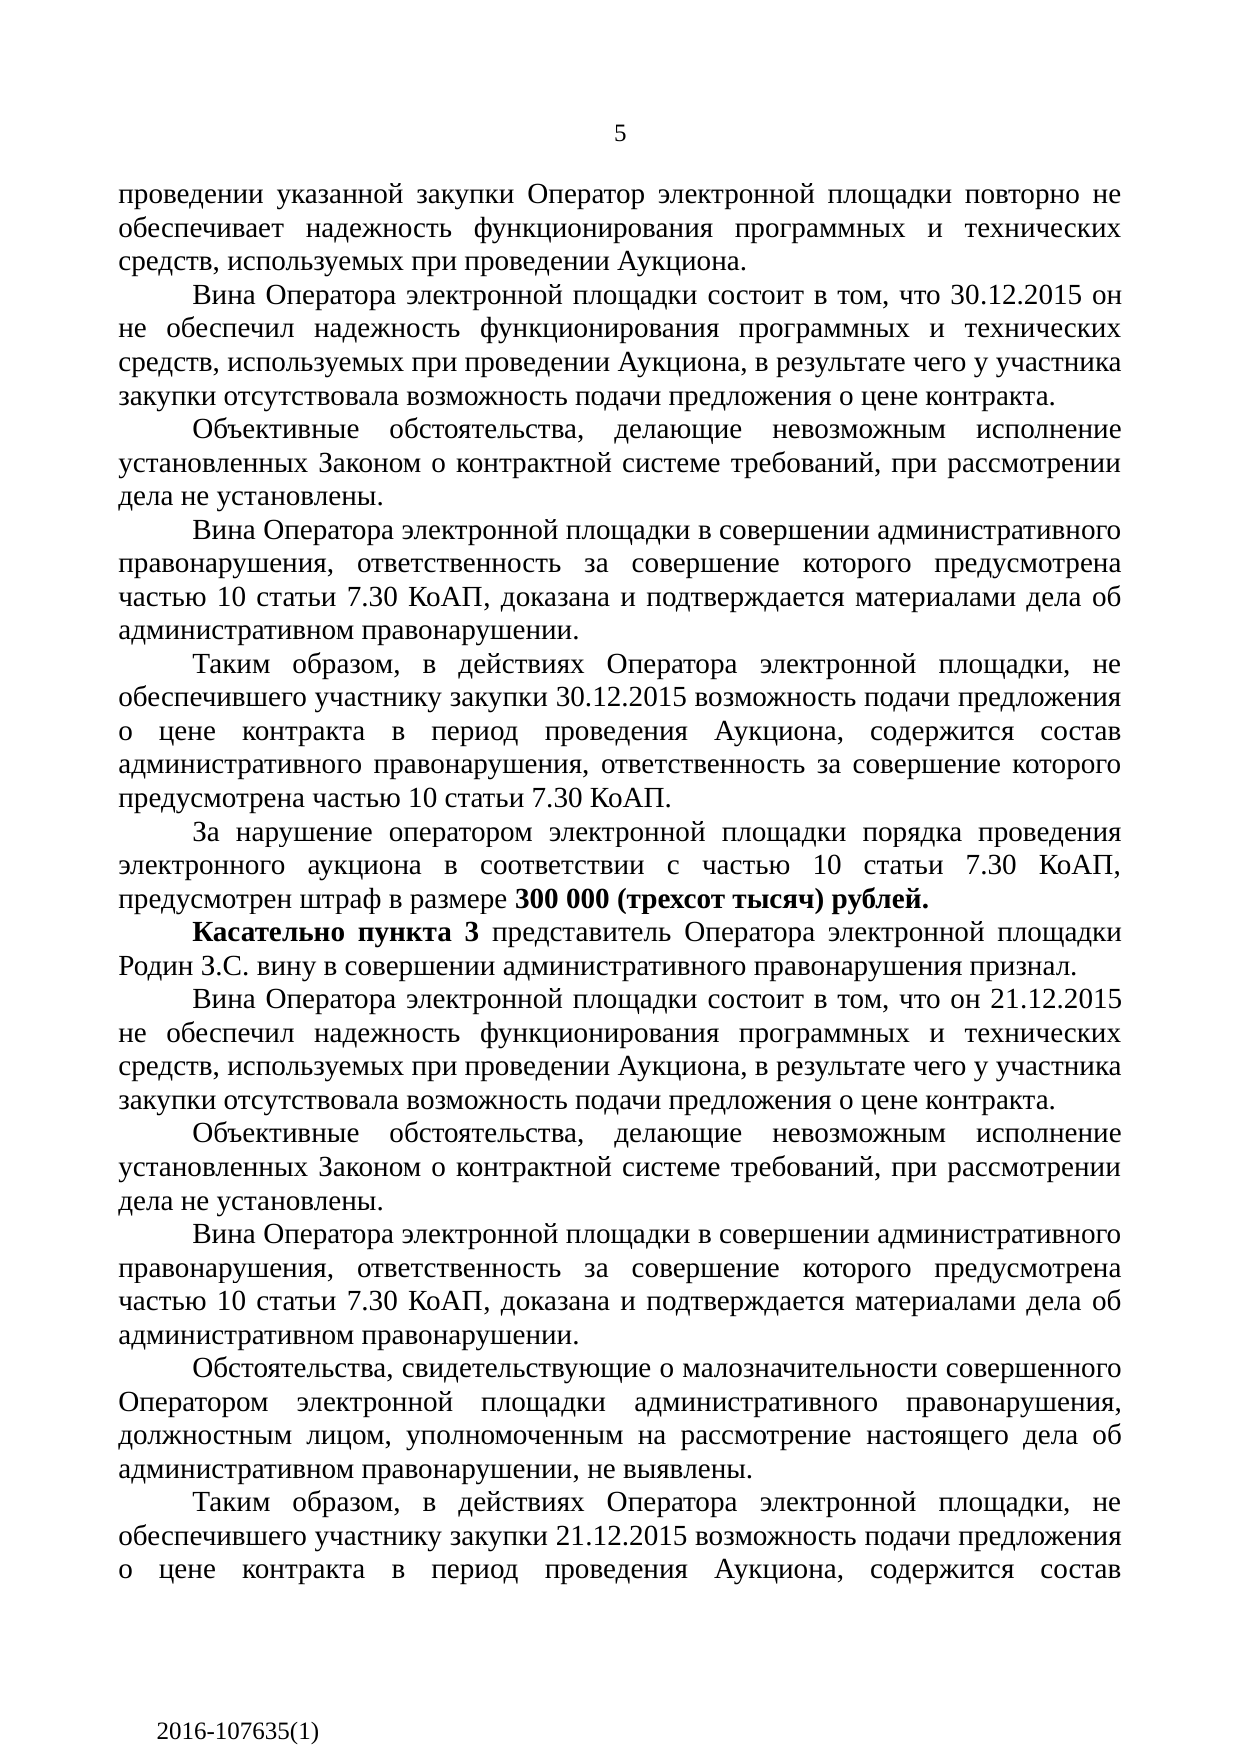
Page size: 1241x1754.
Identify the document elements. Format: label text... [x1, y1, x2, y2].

text Объективные обстоятельства, делающие невозможным исполнение установленных Законом о контрактной системе требований, при рассмотрении дела не установлены. [118, 411, 1122, 512]
text Касательно пункта 3 представитель Оператора электронной площадки Родин З.С. вину в совершении административного правонарушения признал. [118, 914, 1122, 981]
text Вина Оператора электронной площадки в совершении административного правонарушения, ответственность за совершение которого предусмотрена частью 10 статьи 7.30 КоАП, доказана и подтверждается материалами дела об административном правонарушении. [118, 1216, 1122, 1350]
text За нарушение оператором электронной площадки порядка проведения электронного аукциона в соответствии с частью 10 статьи 7.30 КоАП, предусмотрен штраф в размере 300 000 (трехсот тысяч) рублей. [118, 814, 1122, 914]
text Вина Оператора электронной площадки состоит в том, что он 21.12.2015 не обеспечил надежность функционирования программных и технических средств, используемых при проведении Аукциона, в результате чего у участника закупки отсутствовала возможность подачи предложения о цене контракта. [118, 981, 1122, 1116]
text Объективные обстоятельства, делающие невозможным исполнение установленных Законом о контрактной системе требований, при рассмотрении дела не установлены. [118, 1116, 1122, 1216]
text Таким образом, в действиях Оператора электронной площадки, не обеспечившего участнику закупки 21.12.2015 возможность подачи предложения о цене контракта в период проведения Аукциона, содержится состав [118, 1484, 1122, 1585]
text Вина Оператора электронной площадки состоит в том, что 30.12.2015 он не обеспечил надежность функционирования программных и технических средств, используемых при проведении Аукциона, в результате чего у участника закупки отсутствовала возможность подачи предложения о цене контракта. [118, 277, 1122, 411]
text Таким образом, в действиях Оператора электронной площадки, не обеспечившего участнику закупки 30.12.2015 возможность подачи предложения о цене контракта в период проведения Аукциона, содержится состав административного правонарушения, ответственность за совершение которого предусмотрена частью 10 статьи 7.30 КоАП. [118, 646, 1122, 814]
text проведении указанной закупки Оператор электронной площадки повторно не обеспечивает надежность функционирования программных и технических средств, используемых при проведении Аукциона. [118, 176, 1122, 277]
text Вина Оператора электронной площадки в совершении административного правонарушения, ответственность за совершение которого предусмотрена частью 10 статьи 7.30 КоАП, доказана и подтверждается материалами дела об административном правонарушении. [118, 512, 1122, 646]
text Обстоятельства, свидетельствующие о малозначительности совершенного Оператором электронной площадки административного правонарушения, должностным лицом, уполномоченным на рассмотрение настоящего дела об административном правонарушении, не выявлены. [118, 1350, 1122, 1484]
